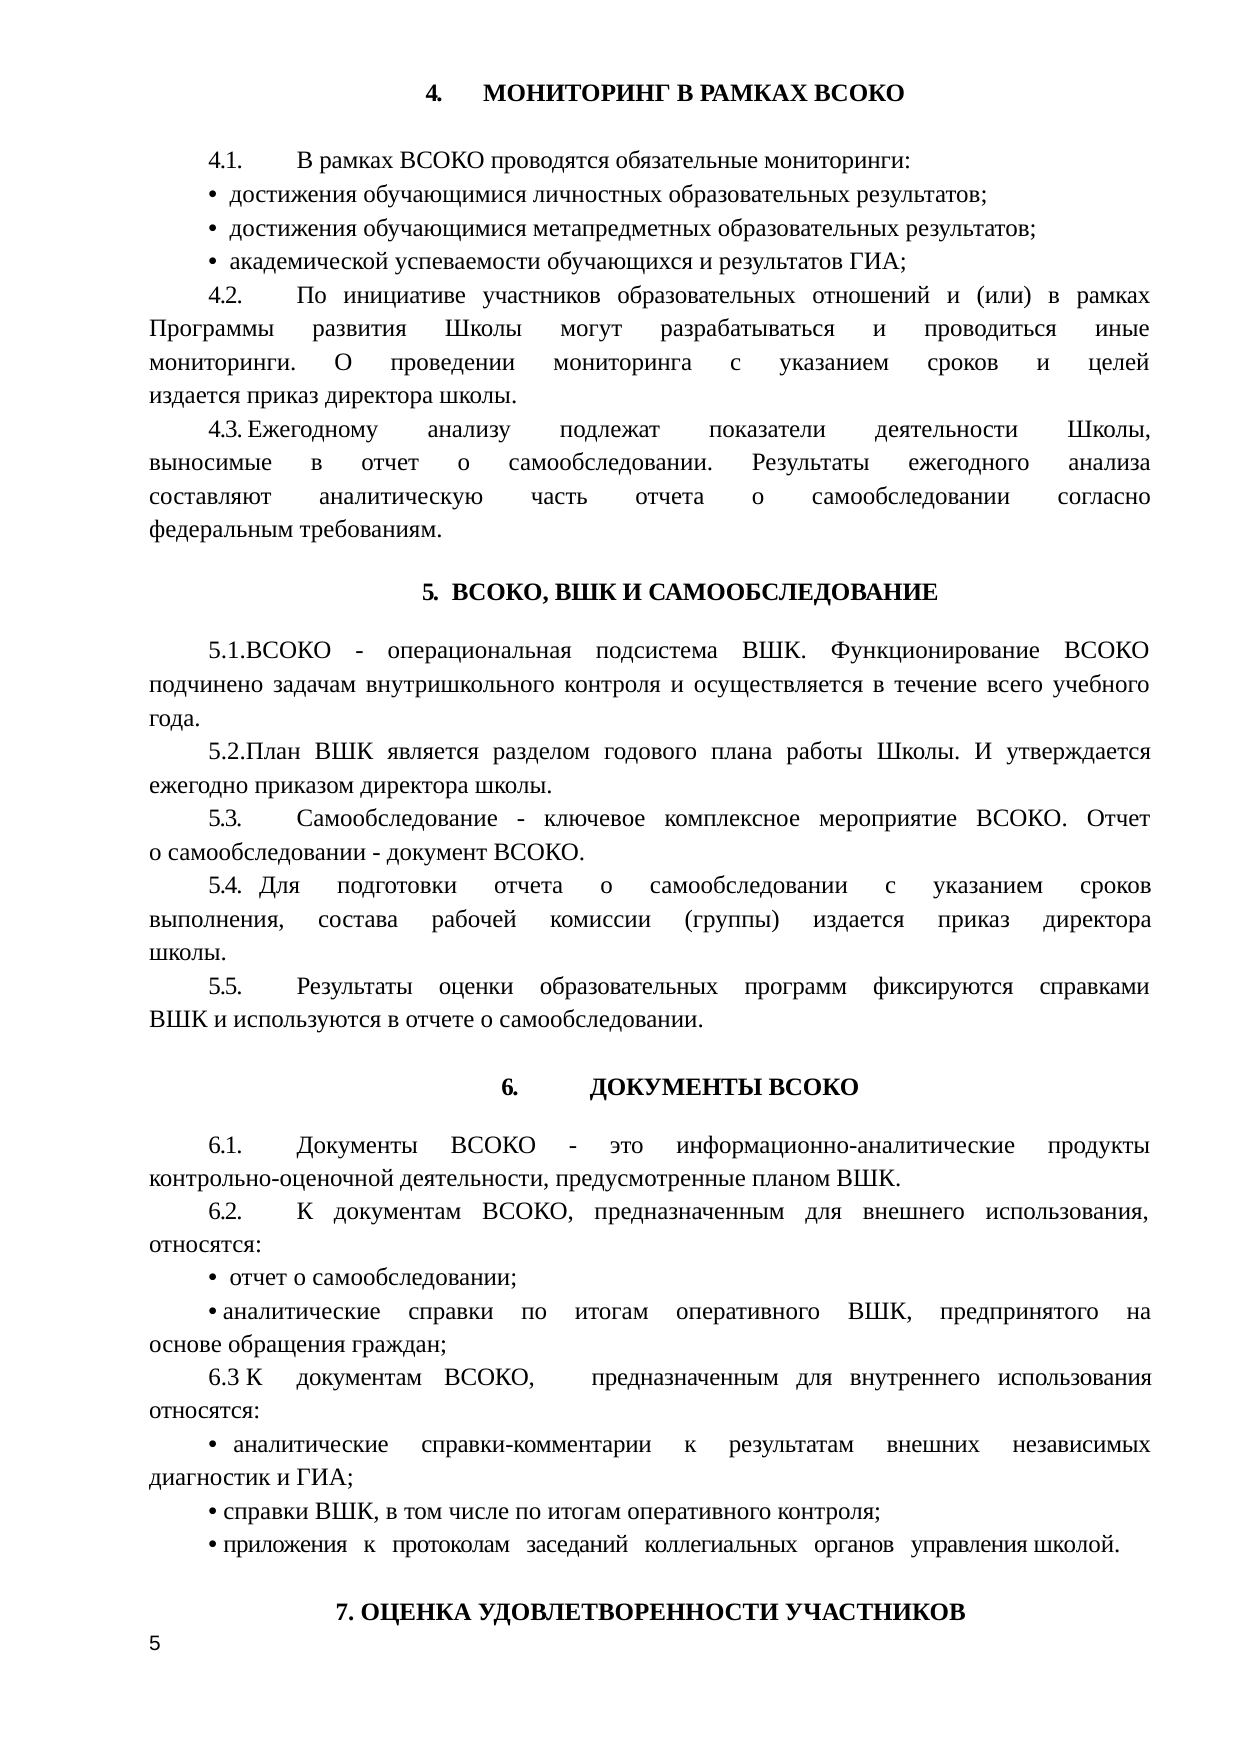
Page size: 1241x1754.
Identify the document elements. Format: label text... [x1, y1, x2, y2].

text • справки ВШК, в том числе по итогам оперативного контроля; [149, 1492, 1152, 1526]
text • приложения к протоколам заседаний коллегиальных органов управления школой. [149, 1526, 1152, 1559]
text 4.3. Ежегодному анализу подлежат показатели деятельности Школы, выносимые в отчет о самообследовании. Результаты ежегодного анализа составляют аналитическую часть отчета о самообследовании согласно федеральным требованиям. [149, 410, 1152, 544]
list ВСОКО - операциональная подсистема ВШК. Функционирование ВСОКО подчинено задачам внутришкольного контроля и осуществляется в течение всего учебного года. [149, 632, 1150, 733]
text 6.1. Документы ВСОКО - это информационно-аналитические продукты контрольно-оценочной деятельности, предусмотренные планом ВШК. [149, 1127, 1151, 1193]
text 6.3 К документам ВСОКО, предназначенным для внутреннего использования относятся: [149, 1359, 1152, 1425]
text 6.2. К документам ВСОКО, предназначенным для внешнего использования, относятся: [149, 1193, 1150, 1259]
text 5.5. Результаты оценки образовательных программ фиксируются справками ВШК и используются в отчете о самообследовании. [149, 967, 1150, 1034]
text 4. МОНИТОРИНГ В РАМКАХ ВСОКО [178, 75, 1152, 108]
text 4.1. В рамках ВСОКО проводятся обязательные мониторинги: [149, 142, 1152, 176]
text • достижения обучающимися метапредметных образовательных результатов; [149, 209, 1152, 243]
text • академической успеваемости обучающихся и результатов ГИА; [149, 243, 1152, 276]
text • достижения обучающимися личностных образовательных результатов; [149, 176, 1152, 209]
list План ВШК является разделом годового плана работы Школы. И утверждается ежегодно приказом директора школы. [149, 733, 1152, 800]
text 6. ДОКУМЕНТЫ ВСОКО [149, 1069, 1152, 1102]
text 4.2. По инициативе участников образовательных отношений и (или) в рамках Программы развития Школы могут разрабатываться и проводиться иные мониторинги. О проведении мониторинга с указанием сроков и целей издается приказ директора школы. [149, 276, 1151, 410]
text • аналитические справки-комментарии к результатам внешних независимых диагностик и ГИА; [149, 1425, 1152, 1492]
text 5.3. Самообследование - ключевое комплексное мероприятие ВСОКО. Отчет о самообследовании - документ ВСОКО. [149, 800, 1151, 867]
text 5. ВСОКО, ВШК И САМООБСЛЕДОВАНИЕ [149, 573, 1152, 607]
text • аналитические справки по итогам оперативного ВШК, предпринятого на основе обращения граждан; [149, 1293, 1152, 1359]
text • отчет о самообследовании; [149, 1259, 1152, 1292]
text 7. ОЦЕНКА УДОВЛЕТВОРЕННОСТИ УЧАСТНИКОВ [149, 1593, 1152, 1627]
text 5.4. Для подготовки отчета о самообследовании с указанием сроков выполнения, состава рабочей комиссии (группы) издается приказ директора школы. [149, 867, 1152, 967]
